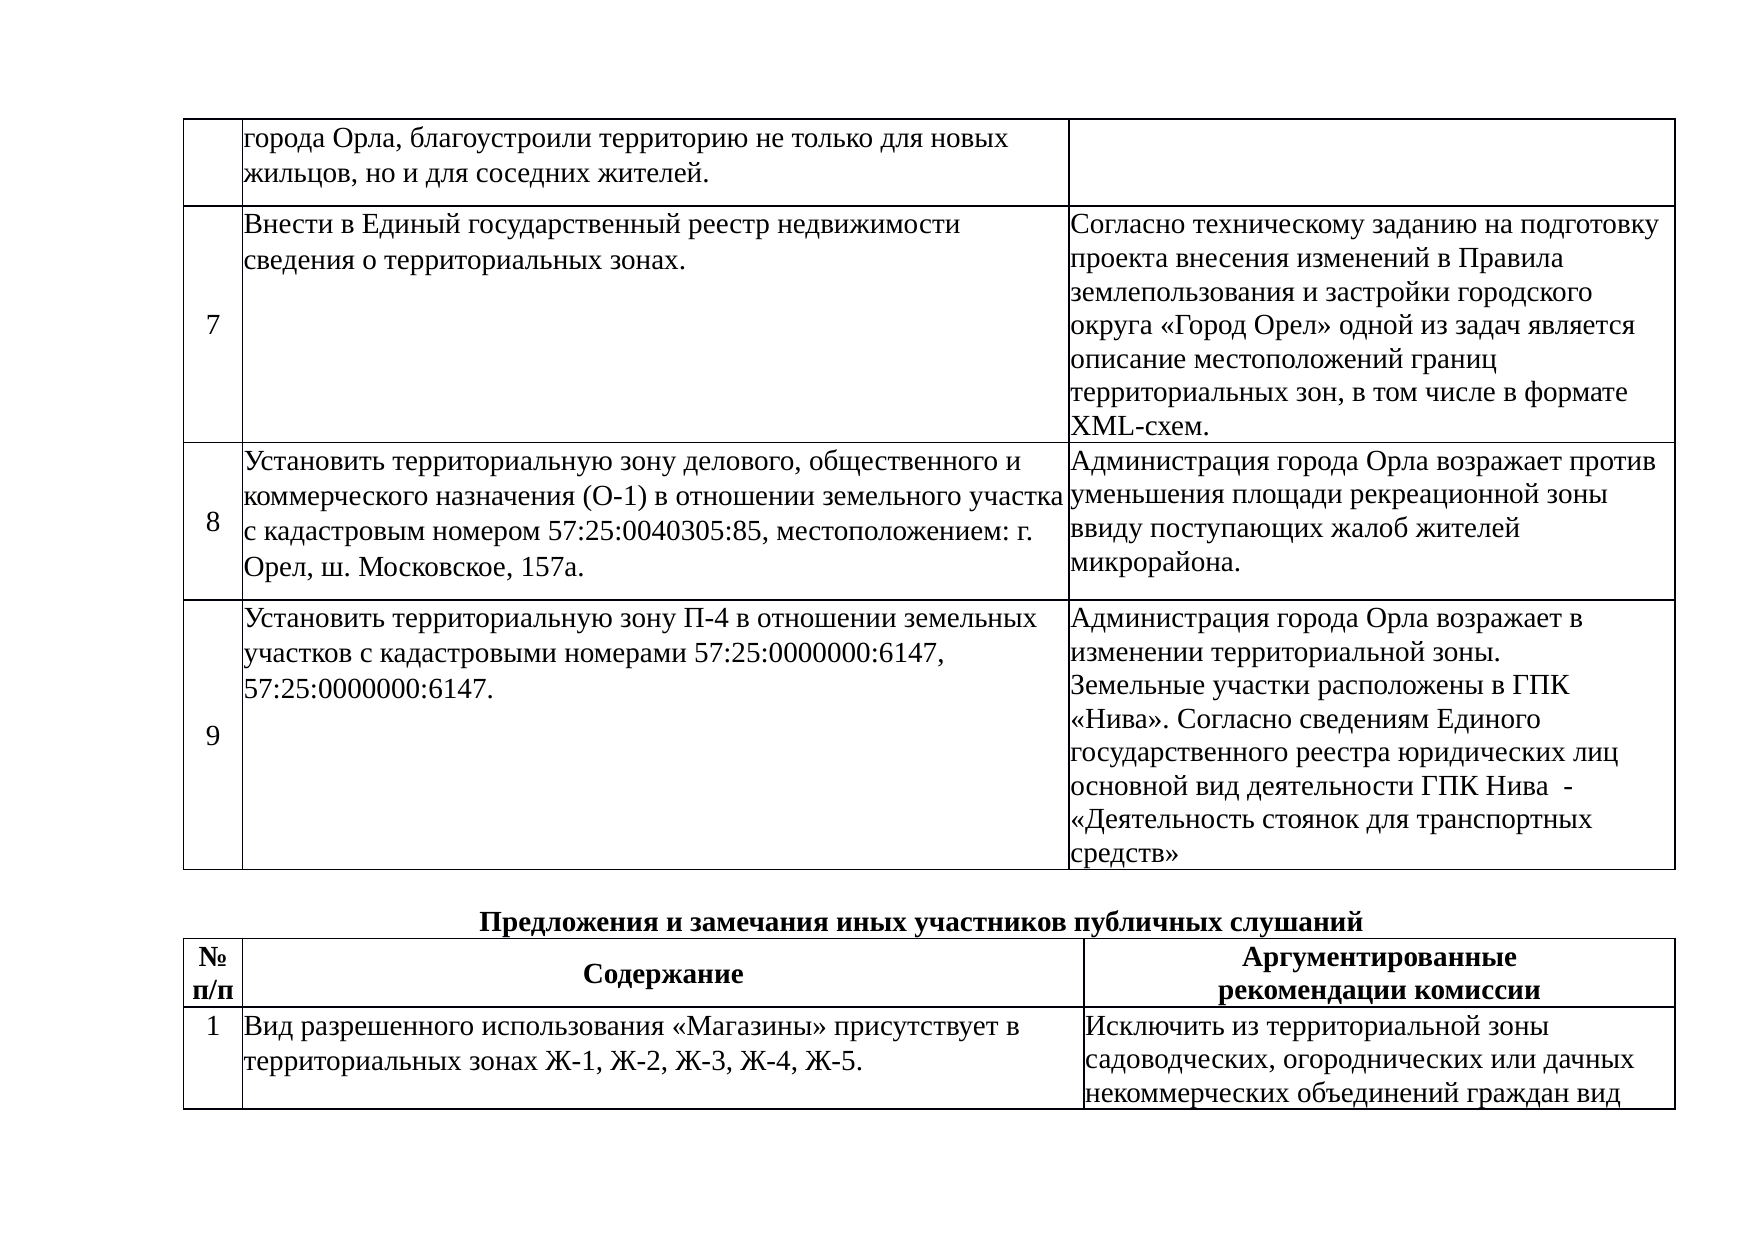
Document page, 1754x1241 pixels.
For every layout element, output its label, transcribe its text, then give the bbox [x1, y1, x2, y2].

table_cell Администрация города Орла возражает против уменьшения площади рекреационной зоны ввиду поступающих жалоб жителей микрорайона. [1070, 443, 1674, 599]
table_cell 8 [184, 443, 242, 599]
table_cell Внести в Единый государственный реестр недвижимости сведения о территориальных зонах. [243, 207, 1068, 441]
table_cell Вид разрешенного использования «Магазины» присутствует в территориальных зонах Ж-1, Ж-2, Ж-3, Ж-4, Ж-5. [243, 1008, 1083, 1108]
table_cell 9 [184, 601, 242, 869]
table_header Аргументированные рекомендации комиссии [1085, 939, 1674, 1006]
table_cell города Орла, благоустроили территорию не только для новых жильцов, но и для соседних жителей. [243, 120, 1068, 205]
table_cell Установить территориальную зону П-4 в отношении земельных участков с кадастровыми номерами 57:25:0000000:6147, 57:25:0000000:6147. [243, 601, 1068, 869]
table_cell Согласно техническому заданию на подготовку проекта внесения изменений в Правила землепользования и застройки городского округа «Город Орел» одной из задач является описание местоположений границ территориальных зон, в том числе в формате XML-схем. [1070, 207, 1674, 441]
table_header № п/п [184, 939, 242, 1006]
table_cell [184, 120, 242, 205]
table_cell Установить территориальную зону делового, общественного и коммерческого назначения (О-1) в отношении земельного участка с кадастровым номером 57:25:0040305:85, местоположением: г. Орел, ш. Московское, 157а. [243, 443, 1068, 599]
table_cell [1070, 120, 1674, 205]
table_cell Исключить из территориальной зоны садоводческих, огороднических или дачных некоммерческих объединений граждан вид [1085, 1008, 1674, 1108]
table_header Содержание [243, 939, 1083, 1006]
text Предложения и замечания иных участников публичных слушаний [177, 904, 1665, 937]
table_cell Администрация города Орла возражает в изменении территориальной зоны. Земельные участки расположены в ГПК «Нива». Согласно сведениям Единого государственного реестра юридических лиц основной вид деятельности ГПК Нива - «Деятельность стоянок для транспортных средств» [1070, 601, 1674, 869]
table_cell 7 [184, 207, 242, 441]
table_cell 1 [184, 1008, 242, 1108]
